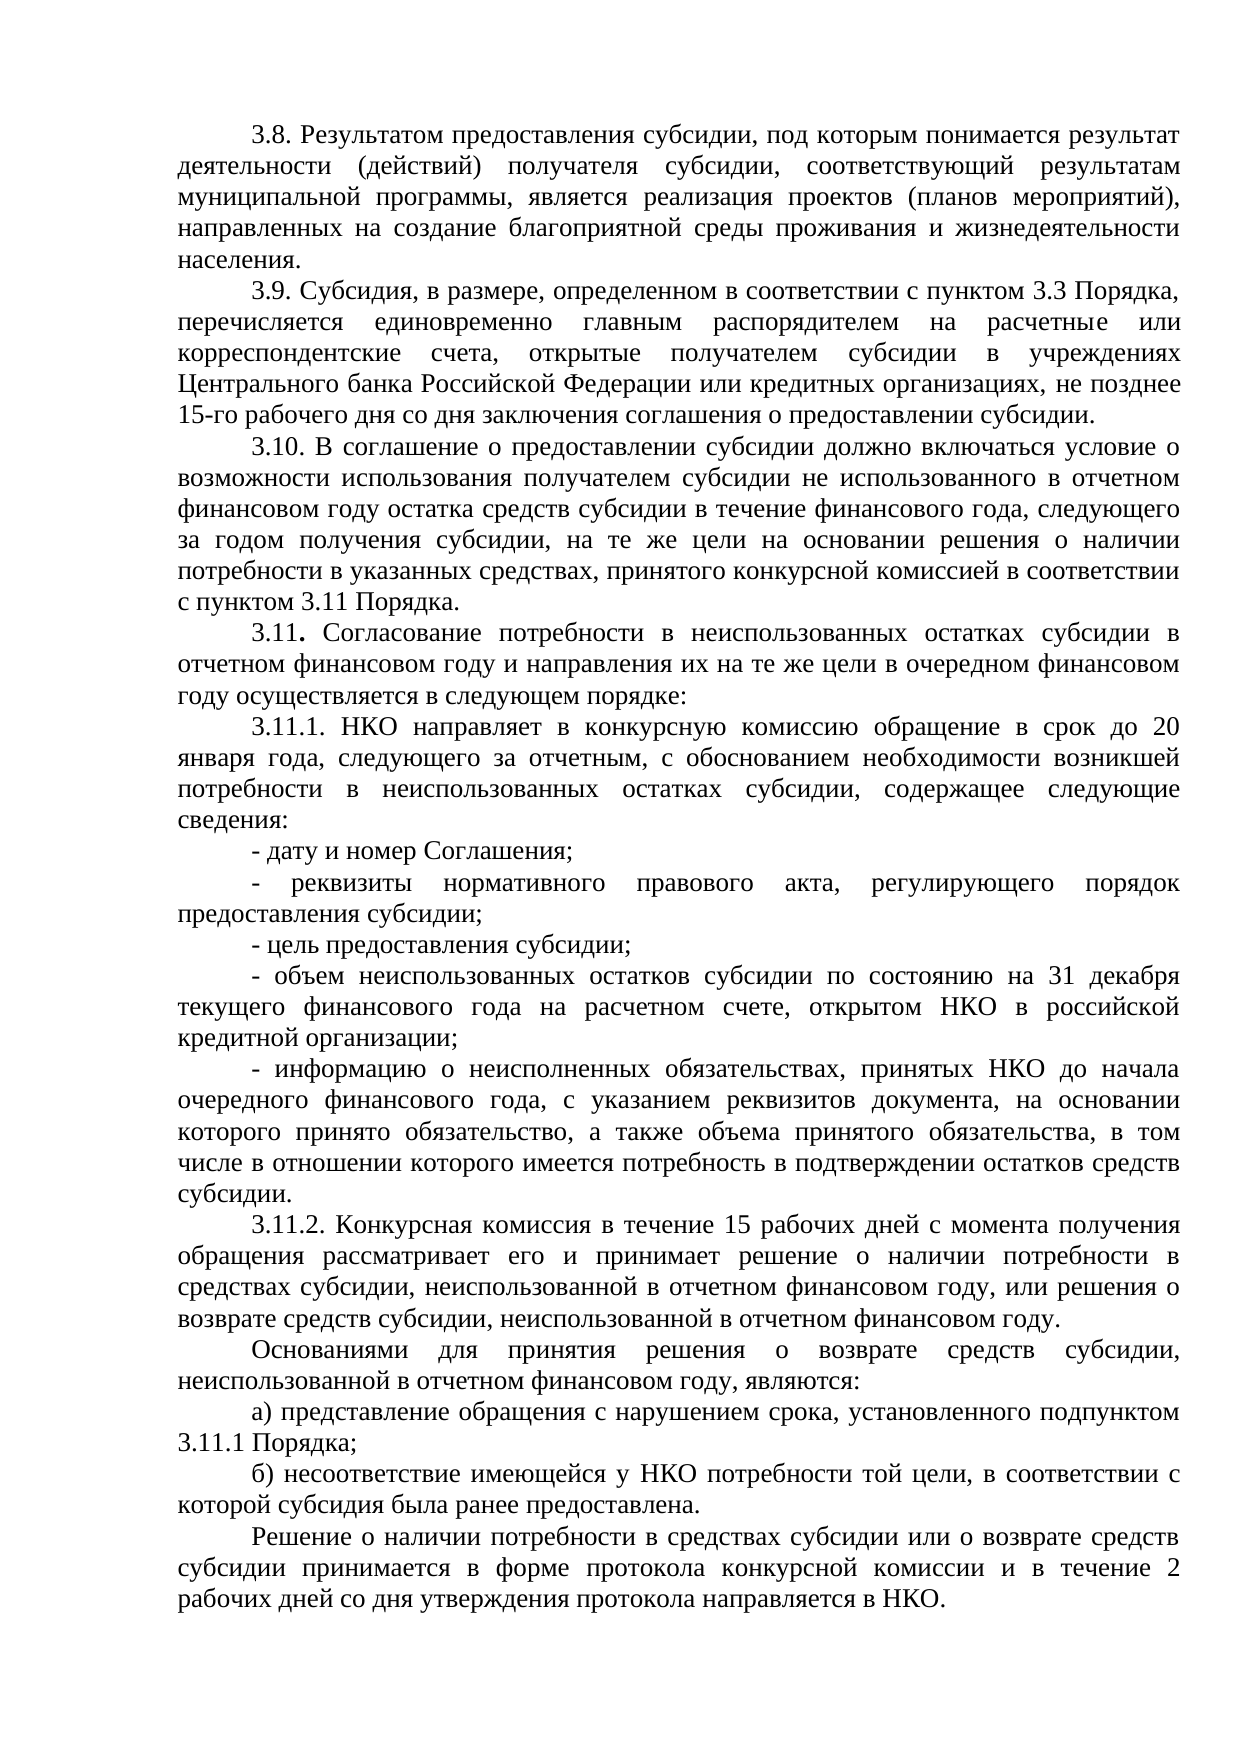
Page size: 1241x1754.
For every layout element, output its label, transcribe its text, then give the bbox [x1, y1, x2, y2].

text - информацию о неисполненных обязательствах, принятых НКО до начала очередного финансового года, с указанием реквизитов документа, на основании которого принято обязательство, а также объема принятого обязательства, в том числе в отношении которого имеется потребность в подтверждении остатков средств субсидии. [177, 1052, 1181, 1208]
text а) представление обращения с нарушением срока, установленного подпунктом 3.11.1 Порядка; [177, 1395, 1181, 1457]
text - объем неиспользованных остатков субсидии по состоянию на 31 декабря текущего финансового года на расчетном счете, открытом НКО в российской кредитной организации; [177, 959, 1181, 1052]
text - дату и номер Соглашения; [177, 834, 1181, 866]
text 3.11. Согласование потребности в неиспользованных остатках субсидии в отчетном финансовом году и направления их на те же цели в очередном финансовом году осуществляется в следующем порядке: [177, 616, 1181, 710]
text - цель предоставления субсидии; [177, 928, 1181, 959]
text 3.9. Субсидия, в размере, определенном в соответствии с пунктом 3.3 Порядка, перечисляется единовременно главным распорядителем на расчетные или корреспондентские счета, открытые получателем субсидии в учреждениях Центрального банка Российской Федерации или кредитных организациях, не позднее 15-го рабочего дня со дня заключения соглашения о предоставлении субсидии. [177, 274, 1181, 429]
text 3.11.1. НКО направляет в конкурсную комиссию обращение в срок до 20 января года, следующего за отчетным, с обоснованием необходимости возникшей потребности в неиспользованных остатках субсидии, содержащее следующие сведения: [177, 710, 1181, 834]
text 3.8. Результатом предоставления субсидии, под которым понимается результат деятельности (действий) получателя субсидии, соответствующий результатам муниципальной программы, является реализация проектов (планов мероприятий), направленных на создание благоприятной среды проживания и жизнедеятельности населения. [177, 118, 1181, 274]
text б) несоответствие имеющейся у НКО потребности той цели, в соответствии с которой субсидия была ранее предоставлена. [177, 1457, 1181, 1520]
text Основаниями для принятия решения о возврате средств субсидии, неиспользованной в отчетном финансовом году, являются: [177, 1333, 1181, 1395]
text - реквизиты нормативного правового акта, регулирующего порядок предоставления субсидии; [177, 866, 1181, 928]
text 3.11.2. Конкурсная комиссия в течение 15 рабочих дней с момента получения обращения рассматривает его и принимает решение о наличии потребности в средствах субсидии, неиспользованной в отчетном финансовом году, или решения о возврате средств субсидии, неиспользованной в отчетном финансовом году. [177, 1208, 1181, 1333]
text 3.10. В соглашение о предоставлении субсидии должно включаться условие о возможности использования получателем субсидии не использованного в отчетном финансовом году остатка средств субсидии в течение финансового года, следующего за годом получения субсидии, на те же цели на основании решения о наличии потребности в указанных средствах, принятого конкурсной комиссией в соответствии с пунктом 3.11 Порядка. [177, 429, 1181, 616]
text Решение о наличии потребности в средствах субсидии или о возврате средств субсидии принимается в форме протокола конкурсной комиссии и в течение 2 рабочих дней со дня утверждения протокола направляется в НКО. [177, 1520, 1181, 1613]
